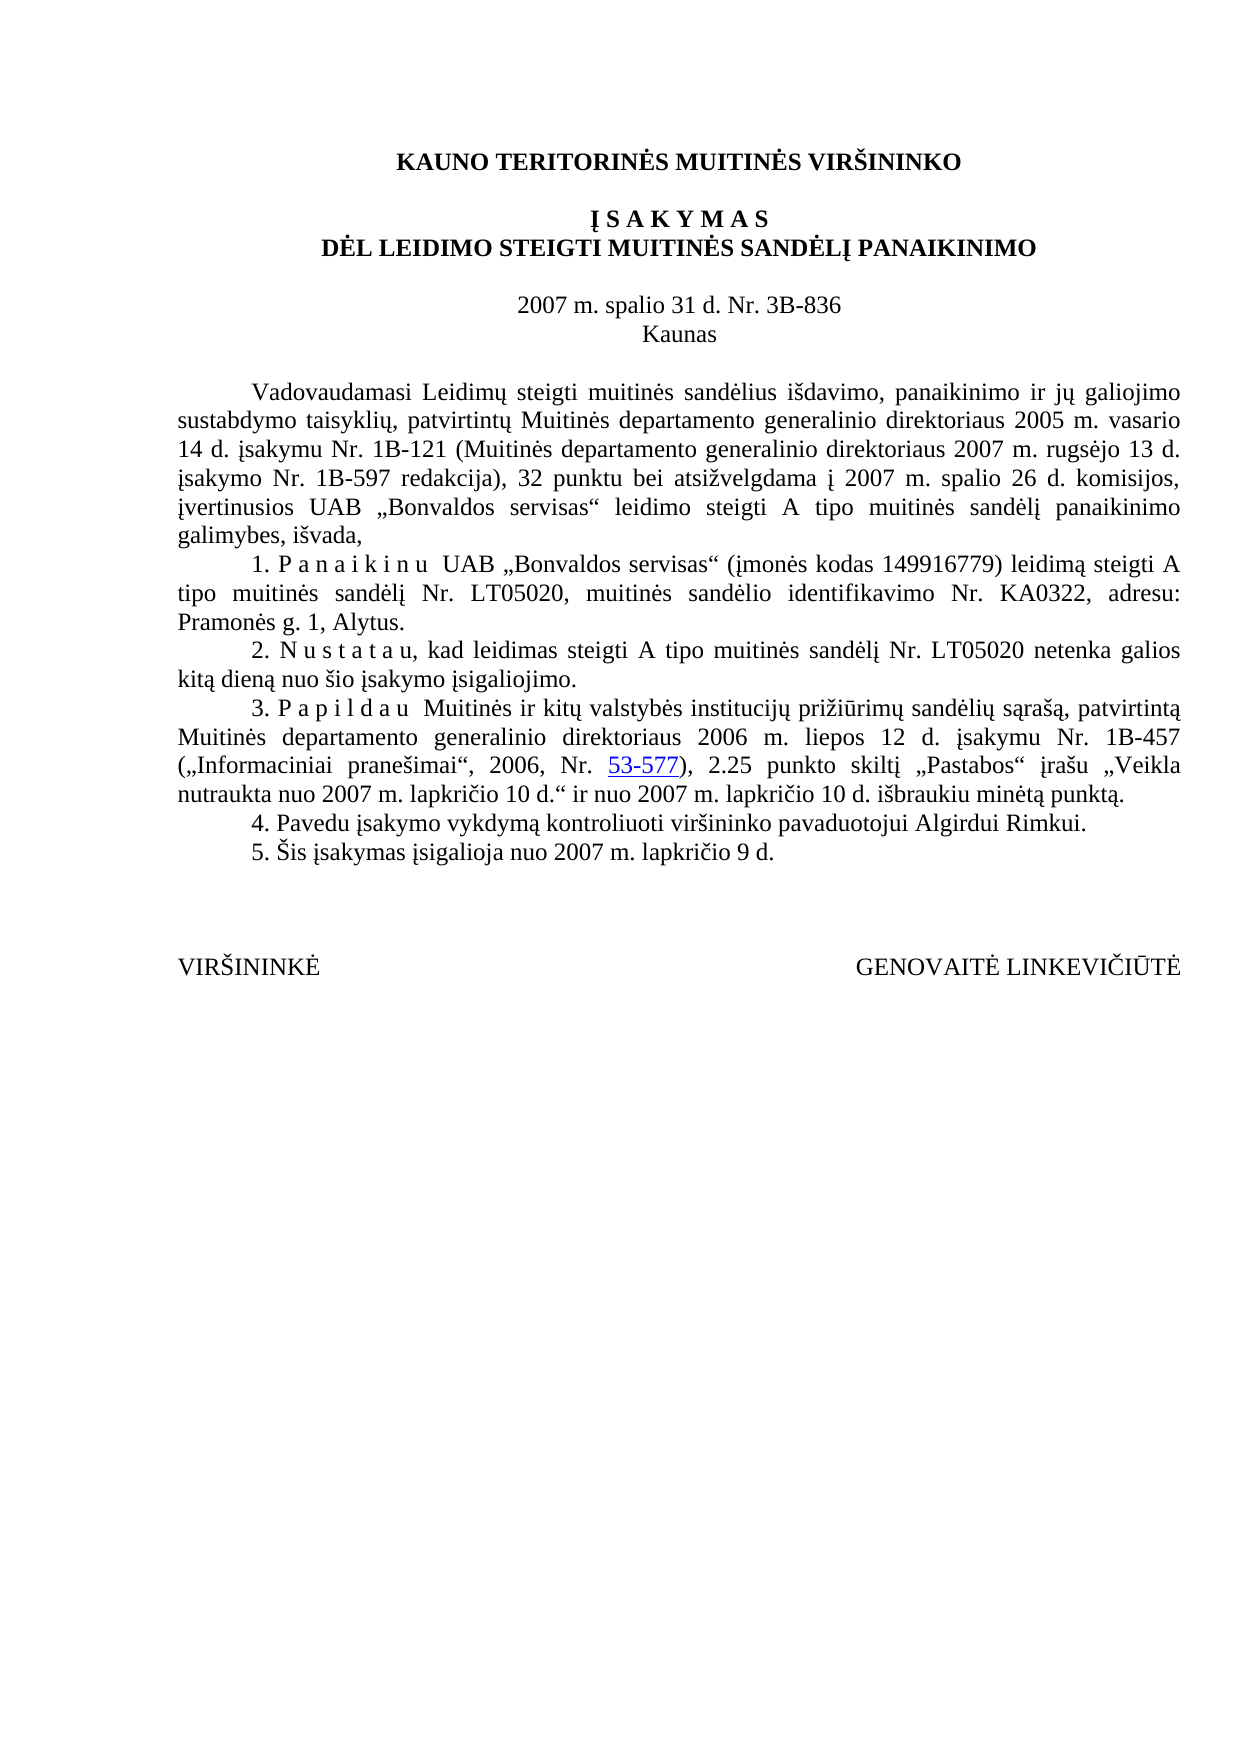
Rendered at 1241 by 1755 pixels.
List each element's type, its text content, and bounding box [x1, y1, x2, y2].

text Kaunas [177, 319, 1181, 348]
text VIRŠININKĖ GENOVAITĖ LINKEVIČIŪTĖ [177, 952, 1181, 981]
text 1. Panaikinu UAB „Bonvaldos servisas“ (įmonės kodas 149916779) leidimą steigti A tipo muitinės sandėlį Nr. LT05020, muitinės sandėlio identifikavimo Nr. KA0322, adresu: Pramonės g. 1, Alytus. [177, 549, 1181, 636]
text 2. Nustatau, kad leidimas steigti A tipo muitinės sandėlį Nr. LT05020 netenka galios kitą dieną nuo šio įsakymo įsigaliojimo. [177, 636, 1181, 693]
text 5. Šis įsakymas įsigalioja nuo 2007 m. lapkričio 9 d. [177, 837, 1181, 866]
text 3. Papildau Muitinės ir kitų valstybės institucijų prižiūrimų sandėlių sąrašą, patvirtintą Muitinės departamento generalinio direktoriaus 2006 m. liepos 12 d. įsakymu Nr. 1B-457 („Informaciniai pranešimai“, 2006, Nr. 53-577), 2.25 punkto skiltį „Pastabos“ įrašu „Veikla nutraukta nuo 2007 m. lapkričio 10 d.“ ir nuo 2007 m. lapkričio 10 d. išbraukiu minėtą punktą. [177, 693, 1181, 808]
text Į S A K Y M A S [177, 204, 1181, 233]
text DĖL LEIDIMO STEIGTI MUITINĖS SANDĖLĮ PANAIKINIMO [177, 233, 1181, 262]
text KAUNO TERITORINĖS MUITINĖS VIRŠININKO [177, 147, 1181, 176]
text 2007 m. spalio 31 d. Nr. 3B-836 [177, 291, 1181, 319]
text 4. Pavedu įsakymo vykdymą kontroliuoti viršininko pavaduotojui Algirdui Rimkui. [177, 808, 1181, 837]
text Vadovaudamasi Leidimų steigti muitinės sandėlius išdavimo, panaikinimo ir jų galiojimo sustabdymo taisyklių, patvirtintų Muitinės departamento generalinio direktoriaus 2005 m. vasario 14 d. įsakymu Nr. 1B-121 (Muitinės departamento generalinio direktoriaus 2007 m. rugsėjo 13 d. įsakymo Nr. 1B-597 redakcija), 32 punktu bei atsižvelgdama į 2007 m. spalio 26 d. komisijos, įvertinusios UAB „Bonvaldos servisas“ leidimo steigti A tipo muitinės sandėlį panaikinimo galimybes, išvada, [177, 377, 1181, 549]
